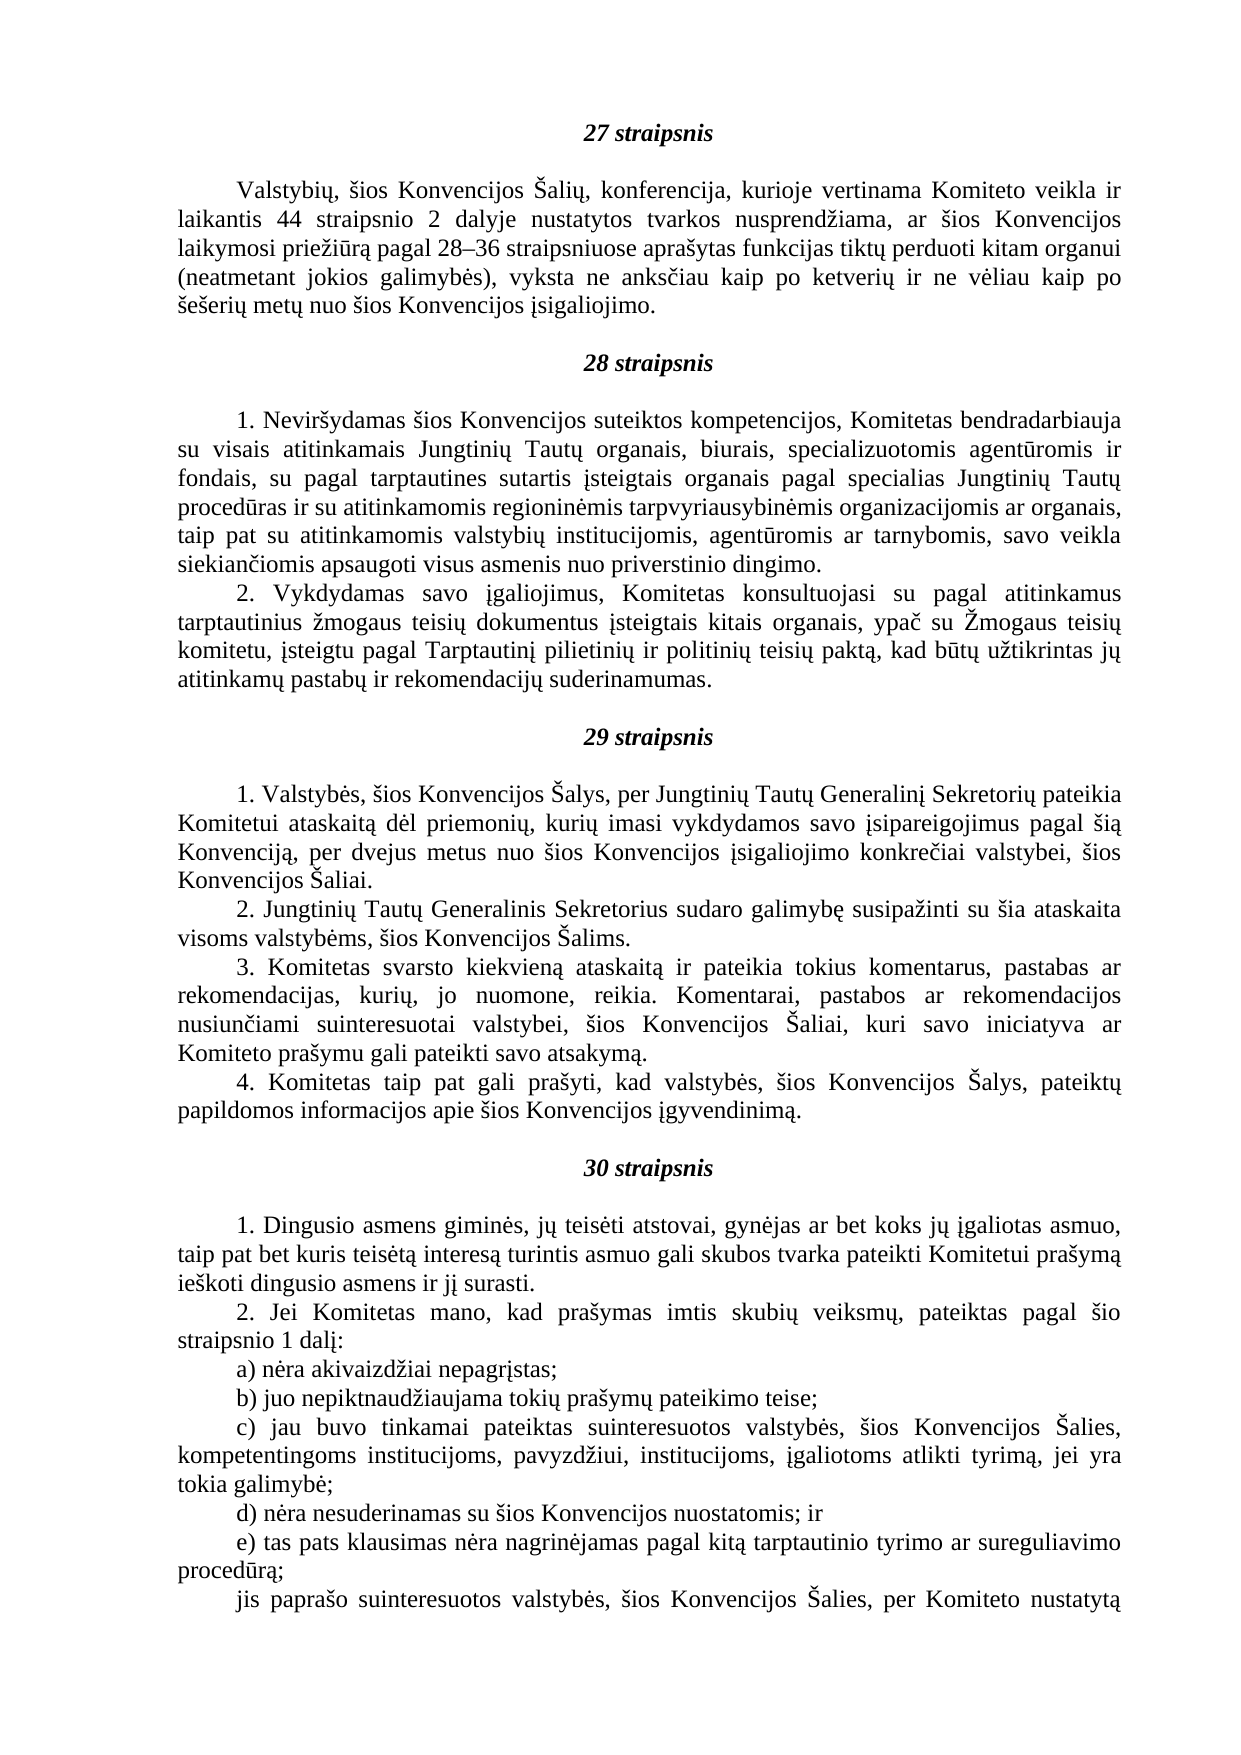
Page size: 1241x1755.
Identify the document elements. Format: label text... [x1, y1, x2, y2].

text 27 straipsnis [177, 118, 1122, 147]
text 2. Vykdydamas savo įgaliojimus, Komitetas konsultuojasi su pagal atitinkamus tarptautinius žmogaus teisių dokumentus įsteigtais kitais organais, ypač su Žmogaus teisių komitetu, įsteigtu pagal Tarptautinį pilietinių ir politinių teisių paktą, kad būtų užtikrintas jų atitinkamų pastabų ir rekomendacijų suderinamumas. [177, 578, 1122, 693]
text d) nėra nesuderinamas su šios Konvencijos nuostatomis; ir [177, 1498, 1122, 1527]
text 1. Dingusio asmens giminės, jų teisėti atstovai, gynėjas ar bet koks jų įgaliotas asmuo, taip pat bet kuris teisėtą interesą turintis asmuo gali skubos tvarka pateikti Komitetui prašymą ieškoti dingusio asmens ir jį surasti. [177, 1211, 1122, 1297]
text 1. Neviršydamas šios Konvencijos suteiktos kompetencijos, Komitetas bendradarbiauja su visais atitinkamais Jungtinių Tautų organais, biurais, specializuotomis agentūromis ir fondais, su pagal tarptautines sutartis įsteigtais organais pagal specialias Jungtinių Tautų procedūras ir su atitinkamomis regioninėmis tarpvyriausybinėmis organizacijomis ar organais, taip pat su atitinkamomis valstybių institucijomis, agentūromis ar tarnybomis, savo veikla siekiančiomis apsaugoti visus asmenis nuo priverstinio dingimo. [177, 406, 1122, 578]
text 30 straipsnis [177, 1153, 1122, 1182]
text c) jau buvo tinkamai pateiktas suinteresuotos valstybės, šios Konvencijos Šalies, kompetentingoms institucijoms, pavyzdžiui, institucijoms, įgaliotoms atlikti tyrimą, jei yra tokia galimybė; [177, 1412, 1122, 1498]
text e) tas pats klausimas nėra nagrinėjamas pagal kitą tarptautinio tyrimo ar sureguliavimo procedūrą; [177, 1527, 1122, 1584]
text 28 straipsnis [177, 348, 1122, 377]
text 2. Jei Komitetas mano, kad prašymas imtis skubių veiksmų, pateiktas pagal šio straipsnio 1 dalį: [177, 1297, 1122, 1354]
text 3. Komitetas svarsto kiekvieną ataskaitą ir pateikia tokius komentarus, pastabas ar rekomendacijas, kurių, jo nuomone, reikia. Komentarai, pastabos ar rekomendacijos nusiunčiami suinteresuotai valstybei, šios Konvencijos Šaliai, kuri savo iniciatyva ar Komiteto prašymu gali pateikti savo atsakymą. [177, 952, 1122, 1067]
text Valstybių, šios Konvencijos Šalių, konferencija, kurioje vertinama Komiteto veikla ir laikantis 44 straipsnio 2 dalyje nustatytos tvarkos nusprendžiama, ar šios Konvencijos laikymosi priežiūrą pagal 28–36 straipsniuose aprašytas funkcijas tiktų perduoti kitam organui (neatmetant jokios galimybės), vyksta ne anksčiau kaip po ketverių ir ne vėliau kaip po šešerių metų nuo šios Konvencijos įsigaliojimo. [177, 176, 1122, 319]
text 2. Jungtinių Tautų Generalinis Sekretorius sudaro galimybę susipažinti su šia ataskaita visoms valstybėms, šios Konvencijos Šalims. [177, 894, 1122, 952]
text b) juo nepiktnaudžiaujama tokių prašymų pateikimo teise; [177, 1383, 1122, 1412]
text jis paprašo suinteresuotos valstybės, šios Konvencijos Šalies, per Komiteto nustatytą [177, 1584, 1122, 1613]
text 4. Komitetas taip pat gali prašyti, kad valstybės, šios Konvencijos Šalys, pateiktų papildomos informacijos apie šios Konvencijos įgyvendinimą. [177, 1067, 1122, 1124]
text a) nėra akivaizdžiai nepagrįstas; [177, 1354, 1122, 1383]
text 1. Valstybės, šios Konvencijos Šalys, per Jungtinių Tautų Generalinį Sekretorių pateikia Komitetui ataskaitą dėl priemonių, kurių imasi vykdydamos savo įsipareigojimus pagal šią Konvenciją, per dvejus metus nuo šios Konvencijos įsigaliojimo konkrečiai valstybei, šios Konvencijos Šaliai. [177, 779, 1122, 894]
text 29 straipsnis [177, 722, 1122, 751]
